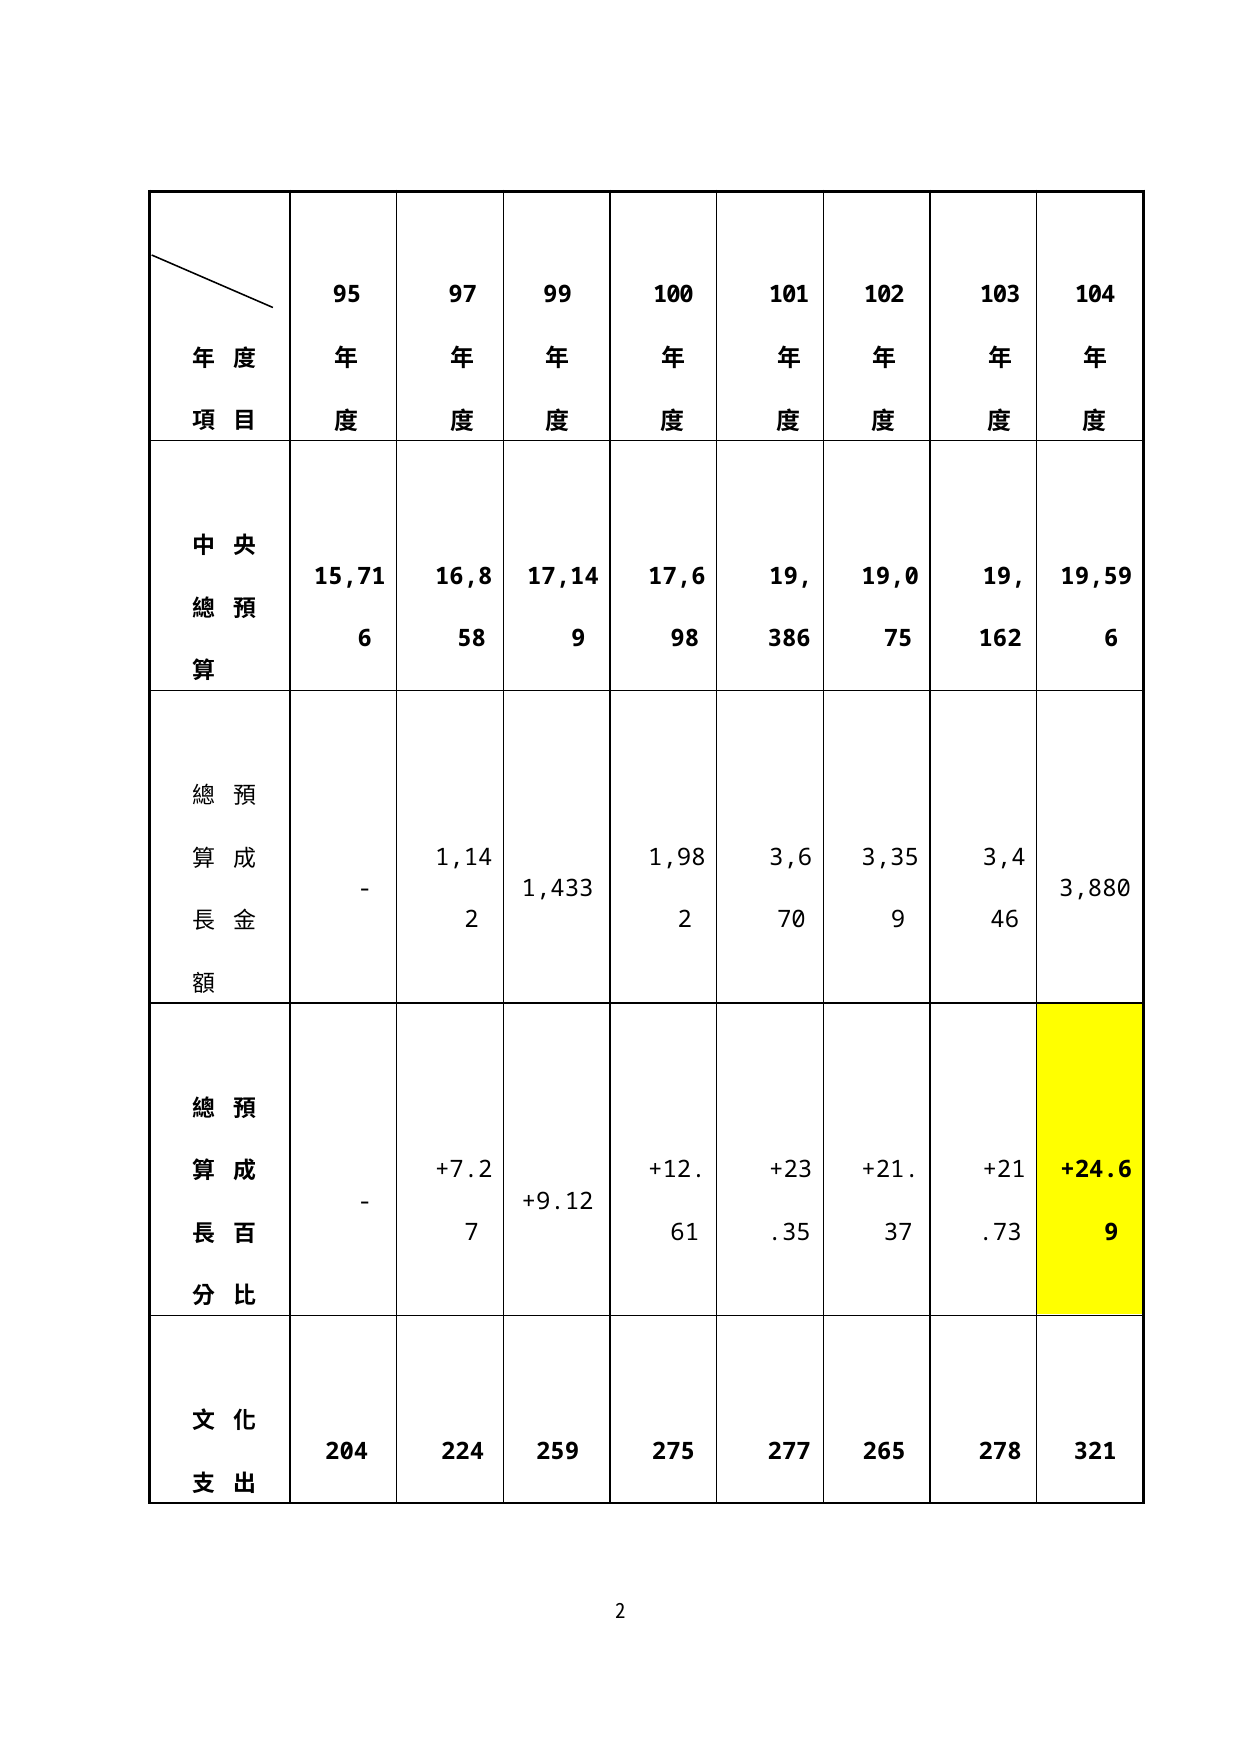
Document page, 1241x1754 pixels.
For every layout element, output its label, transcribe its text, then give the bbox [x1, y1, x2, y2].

table_cell 1,982 [611, 691, 716, 1002]
table_cell 265 [824, 1316, 929, 1502]
table_header 99年度 [504, 193, 609, 439]
table_header 104年度 [1037, 193, 1142, 439]
table_cell +12.61 [611, 1004, 716, 1314]
table_cell - [291, 1004, 396, 1314]
table_cell 19,162 [931, 441, 1036, 689]
table_cell +24.69 [1037, 1004, 1142, 1314]
table_cell - [291, 691, 396, 1002]
table_cell +23.35 [717, 1004, 823, 1314]
table_header 102年度 [824, 193, 929, 439]
table_cell 3,670 [717, 691, 823, 1002]
table_cell 204 [291, 1316, 396, 1502]
table_cell 總預算成長百分比 [151, 1004, 289, 1314]
table_cell 17,149 [504, 441, 609, 689]
table_header 年度項目 [151, 193, 289, 439]
table_cell 277 [717, 1316, 823, 1502]
table_cell +21.37 [824, 1004, 929, 1314]
table_cell 17,698 [611, 441, 716, 689]
table_cell 19,596 [1037, 441, 1142, 689]
table_header 97年度 [397, 193, 503, 439]
table_cell 19,386 [717, 441, 823, 689]
table_cell +21.73 [931, 1004, 1036, 1314]
table_header 100年度 [611, 193, 716, 439]
table_cell 中央總預算 [151, 441, 289, 689]
table_cell 275 [611, 1316, 716, 1502]
table_cell 3,359 [824, 691, 929, 1002]
table_cell 文化支出 [151, 1316, 289, 1502]
table_cell 259 [504, 1316, 609, 1502]
table_header 101年度 [717, 193, 823, 439]
table_header 103年度 [931, 193, 1036, 439]
table_cell 15,716 [291, 441, 396, 689]
table_cell +7.27 [397, 1004, 503, 1314]
table_cell 1,142 [397, 691, 503, 1002]
table_cell 16,858 [397, 441, 503, 689]
table_cell +9.12 [504, 1004, 609, 1314]
table_cell 1,433 [504, 691, 609, 1002]
table_cell 321 [1037, 1316, 1142, 1502]
table_cell 3,880 [1037, 691, 1142, 1002]
table_cell 278 [931, 1316, 1036, 1502]
table_header 95年度 [291, 193, 396, 439]
table_cell 3,446 [931, 691, 1036, 1002]
table_cell 總預算成長金額 [151, 691, 289, 1002]
table_cell 19,075 [824, 441, 929, 689]
table_cell 224 [397, 1316, 503, 1502]
